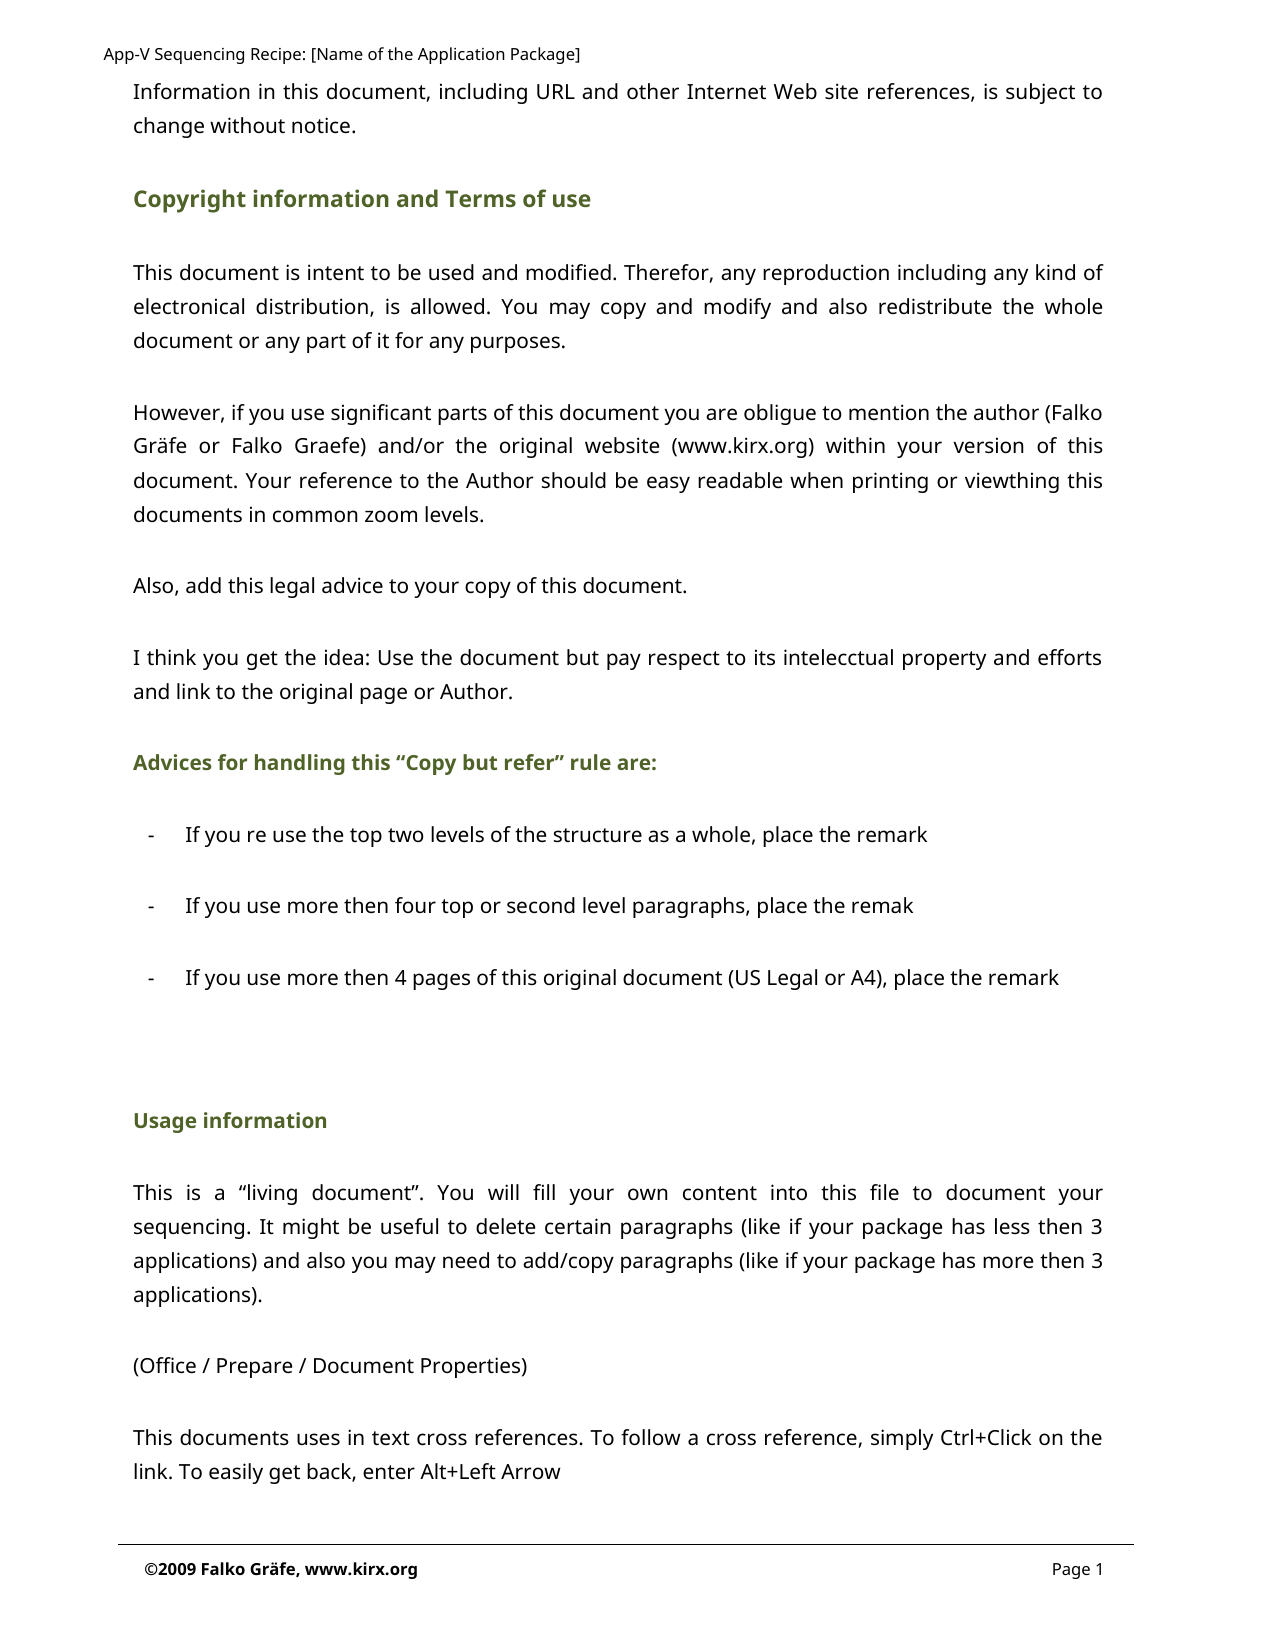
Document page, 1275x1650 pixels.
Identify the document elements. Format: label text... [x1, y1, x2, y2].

text Advices for handling this “Copy but refer” rule are: [133, 748, 1104, 777]
text Copyright information and Terms of use [133, 183, 1104, 214]
text This document is intent to be used and modified. Therefor, any reproduction including any kind of electronical distribution, is allowed. You may copy and modify and also redistribute the whole document or any part of it for any purposes. [133, 258, 1104, 354]
text This is a “living document”. You will fill your own content into this file to document your sequencing. It might be useful to delete certain paragraphs (like if your package has less then 3 applications) and also you may need to add/copy paragraphs (like if your package has more then 3 applications). [133, 1178, 1104, 1308]
list If you use more then 4 pages of this original document (US Legal or A4), place the remark [148, 963, 1104, 992]
text (Office / Prepare / Document Properties) [133, 1352, 1104, 1380]
list If you re use the top two levels of the structure as a whole, place the remark [148, 820, 1104, 848]
text Usage information [133, 1106, 1104, 1135]
text This documents uses in text cross references. To follow a cross reference, simply Ctrl+Click on the link. To easily get back, enter Alt+Left Arrow [133, 1423, 1104, 1486]
text Also, add this legal advice to your copy of this document. [133, 571, 1104, 600]
text However, if you use significant parts of this document you are obligue to mention the author (Falko Gräfe or Falko Graefe) and/or the original website (www.kirx.org) within your version of this document. Your reference to the Author should be easy readable when printing or viewthing this documents in common zoom levels. [133, 398, 1104, 528]
text Information in this document, including URL and other Internet Web site references, is subject to change without notice. [133, 77, 1104, 140]
list If you use more then four top or second level paragraphs, place the remak [148, 892, 1104, 920]
text I think you get the idea: Use the document but pay respect to its intelecctual property and efforts and link to the original page or Author. [133, 643, 1104, 705]
